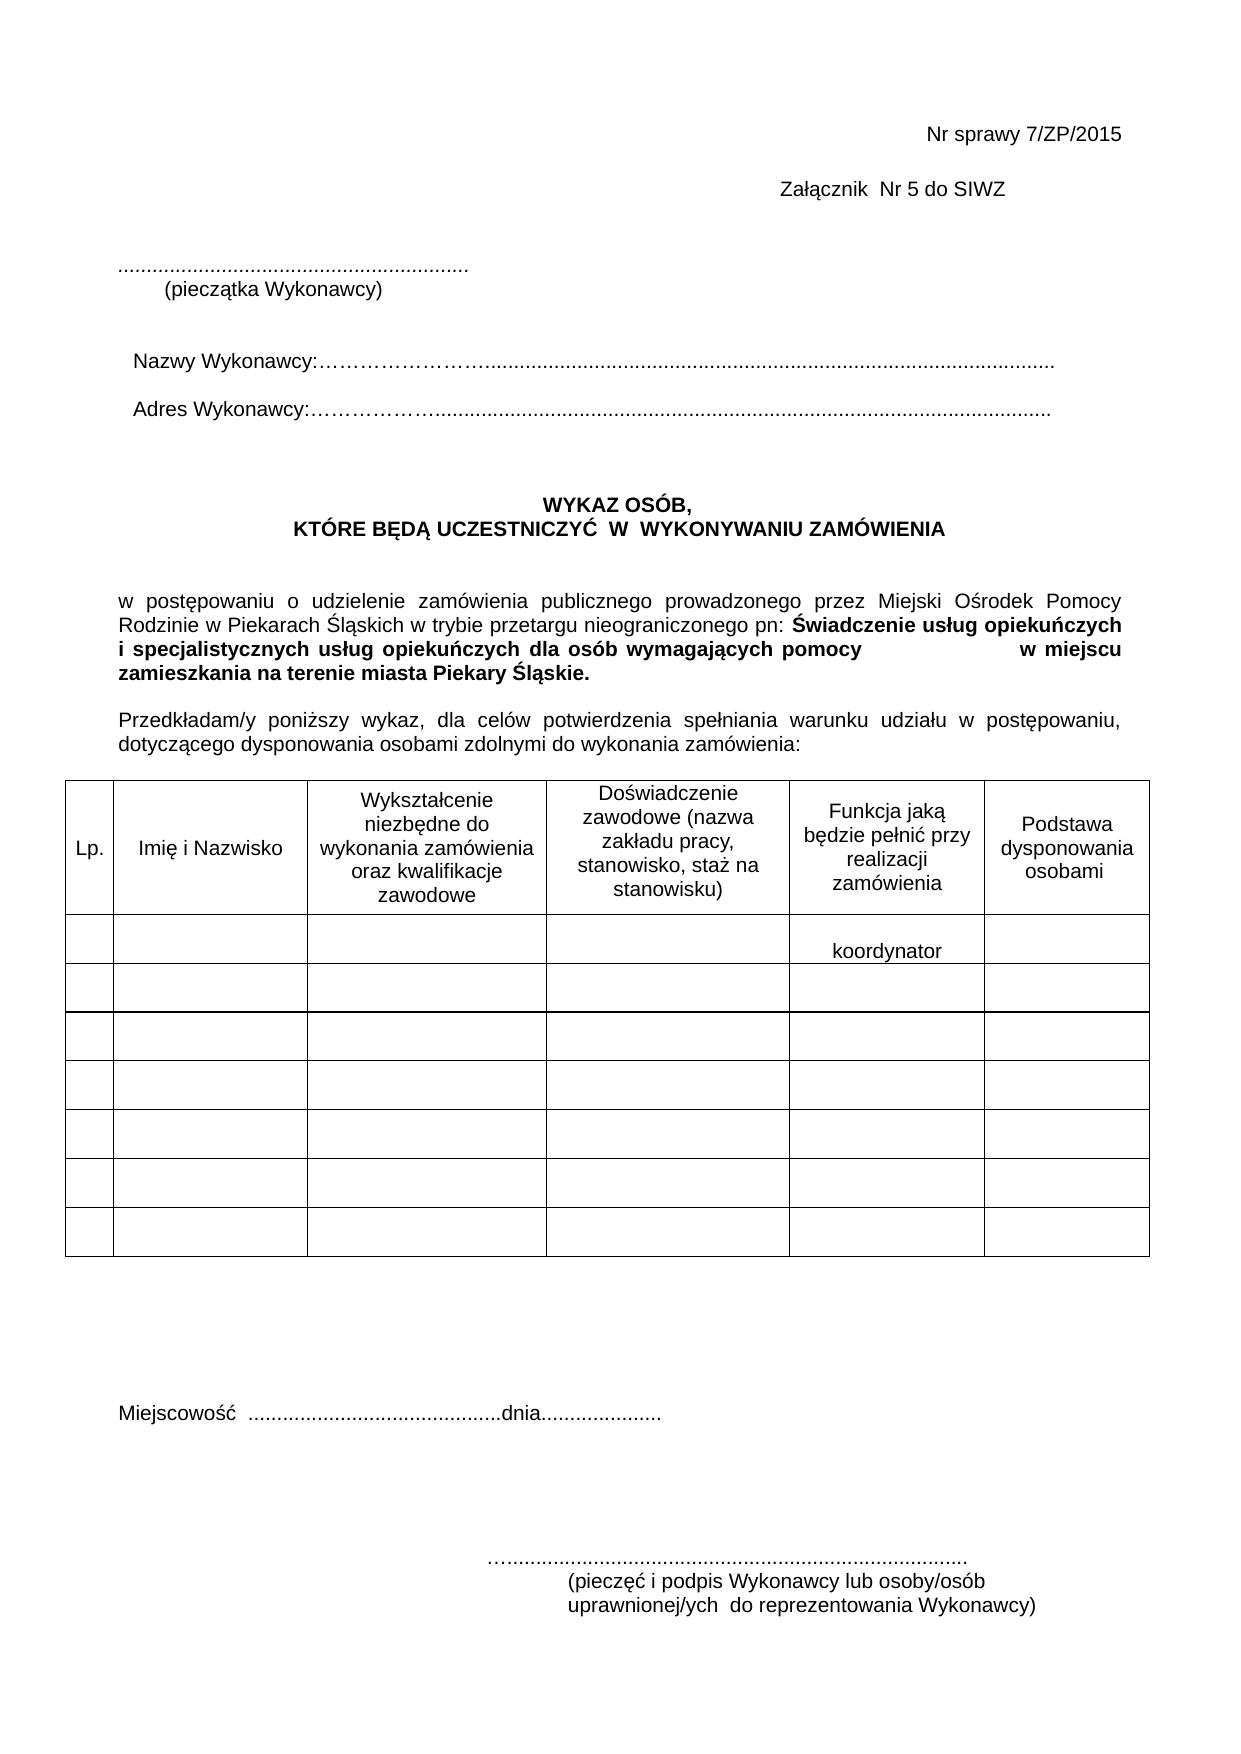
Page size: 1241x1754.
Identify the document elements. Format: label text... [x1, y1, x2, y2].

text Nazwy Wykonawcy:……………………................................................................................................... [133, 349, 1122, 373]
table_cell [985, 1159, 1149, 1207]
table_cell [790, 964, 984, 1011]
text Przedkładam/y poniższy wykaz, dla celów potwierdzenia spełniania warunku udziału w postępowaniu, dotyczącego dysponowania osobami zdolnymi do wykonania zamówienia: [118, 708, 1122, 756]
table_cell [547, 1013, 789, 1060]
table_cell [308, 1061, 546, 1109]
text KTÓRE BĘDĄ UCZESTNICZYĆ W WYKONYWANIU ZAMÓWIENIA [117, 517, 1122, 541]
text w postępowaniu o udzielenie zamówienia publicznego prowadzonego przez Miejski Ośrodek Pomocy Rodzinie w Piekarach Śląskich w trybie przetargu nieograniczonego pn: Świadczenie usług opiekuńczych i specjalistycznych usług opiekuńczych dla osób wymagających pomocy w miejscu zamieszkania na terenie miasta Piekary Śląskie. [118, 588, 1122, 684]
text (pieczęć i podpis Wykonawcy lub osoby/osób [118, 1569, 1122, 1593]
table_cell [114, 1110, 307, 1158]
text Adres Wykonawcy:………………........................................................................................................... [133, 397, 1122, 421]
table_cell [308, 1013, 546, 1060]
table_cell [547, 1208, 789, 1256]
table_cell [308, 964, 546, 1011]
table_cell [985, 1013, 1149, 1060]
table_cell [790, 1061, 984, 1109]
table_cell [985, 1208, 1149, 1256]
table_cell [790, 1208, 984, 1256]
table_cell [114, 1061, 307, 1109]
table_cell [308, 1110, 546, 1158]
table_cell [985, 1061, 1149, 1109]
table_cell [790, 1013, 984, 1060]
text ............................................................. [118, 253, 1122, 277]
table_cell [308, 1159, 546, 1207]
table_cell [985, 915, 1149, 962]
text uprawnionej/ych do reprezentowania Wykonawcy) [118, 1593, 1122, 1617]
table_header Lp. [66, 781, 113, 913]
table_header Podstawa dysponowania osobami [985, 781, 1149, 913]
text Miejscowość ............................................dnia..................... [118, 1401, 1122, 1425]
table_cell [547, 1110, 789, 1158]
table_cell [547, 915, 789, 962]
table_cell [66, 1110, 113, 1158]
table_cell [114, 1208, 307, 1256]
table_cell [308, 915, 546, 962]
table_cell [308, 1208, 546, 1256]
text …................................................................................ [118, 1521, 1122, 1569]
table_cell [66, 1061, 113, 1109]
table_cell koordynator [790, 915, 984, 962]
table_cell [114, 1013, 307, 1060]
text WYKAZ OSÓB, [118, 493, 1122, 517]
table_cell [114, 964, 307, 1011]
table_cell [66, 915, 113, 962]
table_header Wykształcenie niezbędne do wykonania zamówienia oraz kwalifikacje zawodowe [308, 781, 546, 913]
text (pieczątka Wykonawcy) [118, 277, 1122, 301]
table_cell [114, 915, 307, 962]
table_header Doświadczenie zawodowe (nazwa zakładu pracy, stanowisko, staż na stanowisku) [547, 781, 789, 913]
table_cell [547, 964, 789, 1011]
table_cell [547, 1061, 789, 1109]
table_cell [66, 1159, 113, 1207]
table_cell [547, 1159, 789, 1207]
table_cell [66, 964, 113, 1011]
table_header Funkcja jaką będzie pełnić przy realizacji zamówienia [790, 781, 984, 913]
table_cell [66, 1208, 113, 1256]
table_cell [790, 1110, 984, 1158]
table_cell [985, 964, 1149, 1011]
table_cell [985, 1110, 1149, 1158]
table_header Imię i Nazwisko [114, 781, 307, 913]
table_cell [790, 1159, 984, 1207]
table_cell [66, 1013, 113, 1060]
text Załącznik Nr 5 do SIWZ [118, 176, 1122, 253]
table_cell [114, 1159, 307, 1207]
